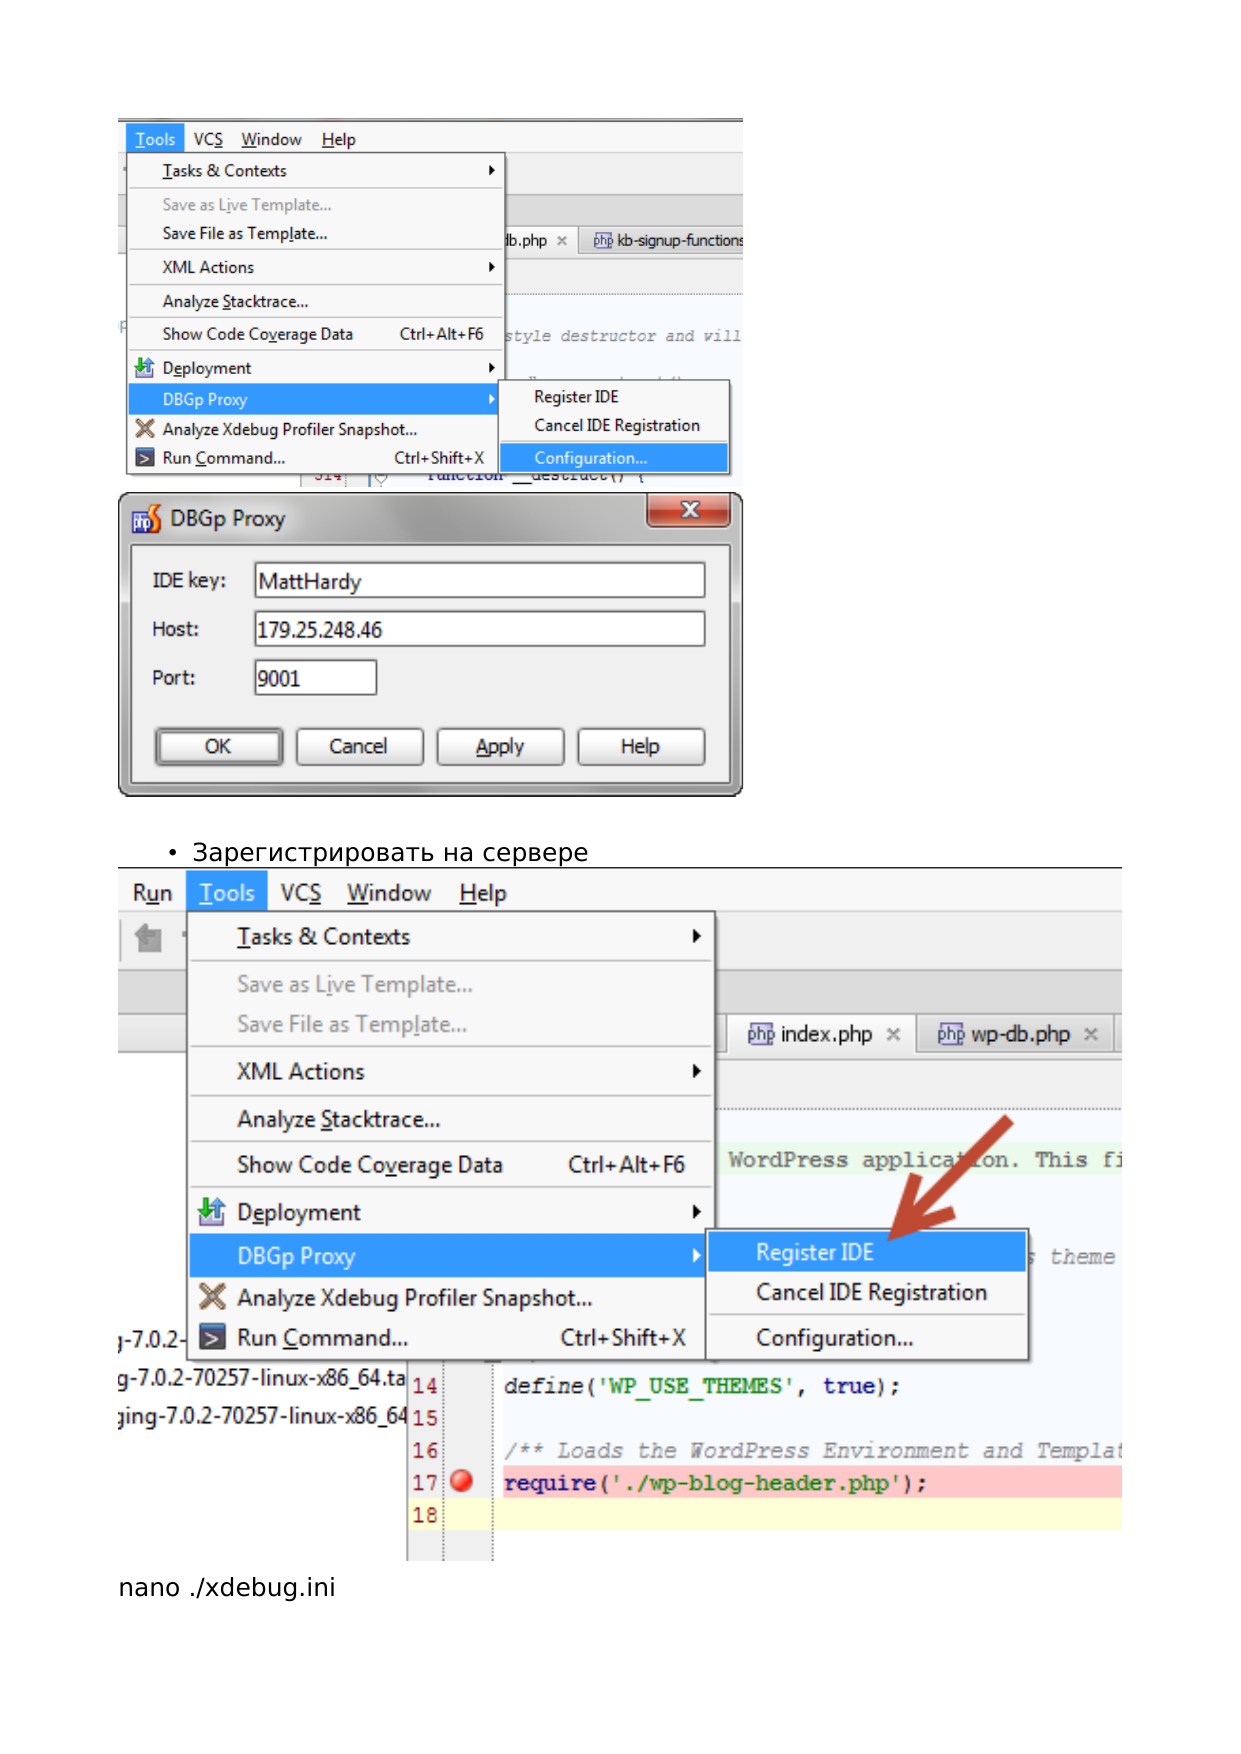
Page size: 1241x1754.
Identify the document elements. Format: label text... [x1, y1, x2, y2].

list Зарегистрировать на сервере [177, 839, 1122, 867]
text nano ./xdebug.ini [118, 1573, 1122, 1602]
picture [118, 118, 744, 487]
picture [118, 867, 1123, 1561]
picture [118, 492, 744, 797]
